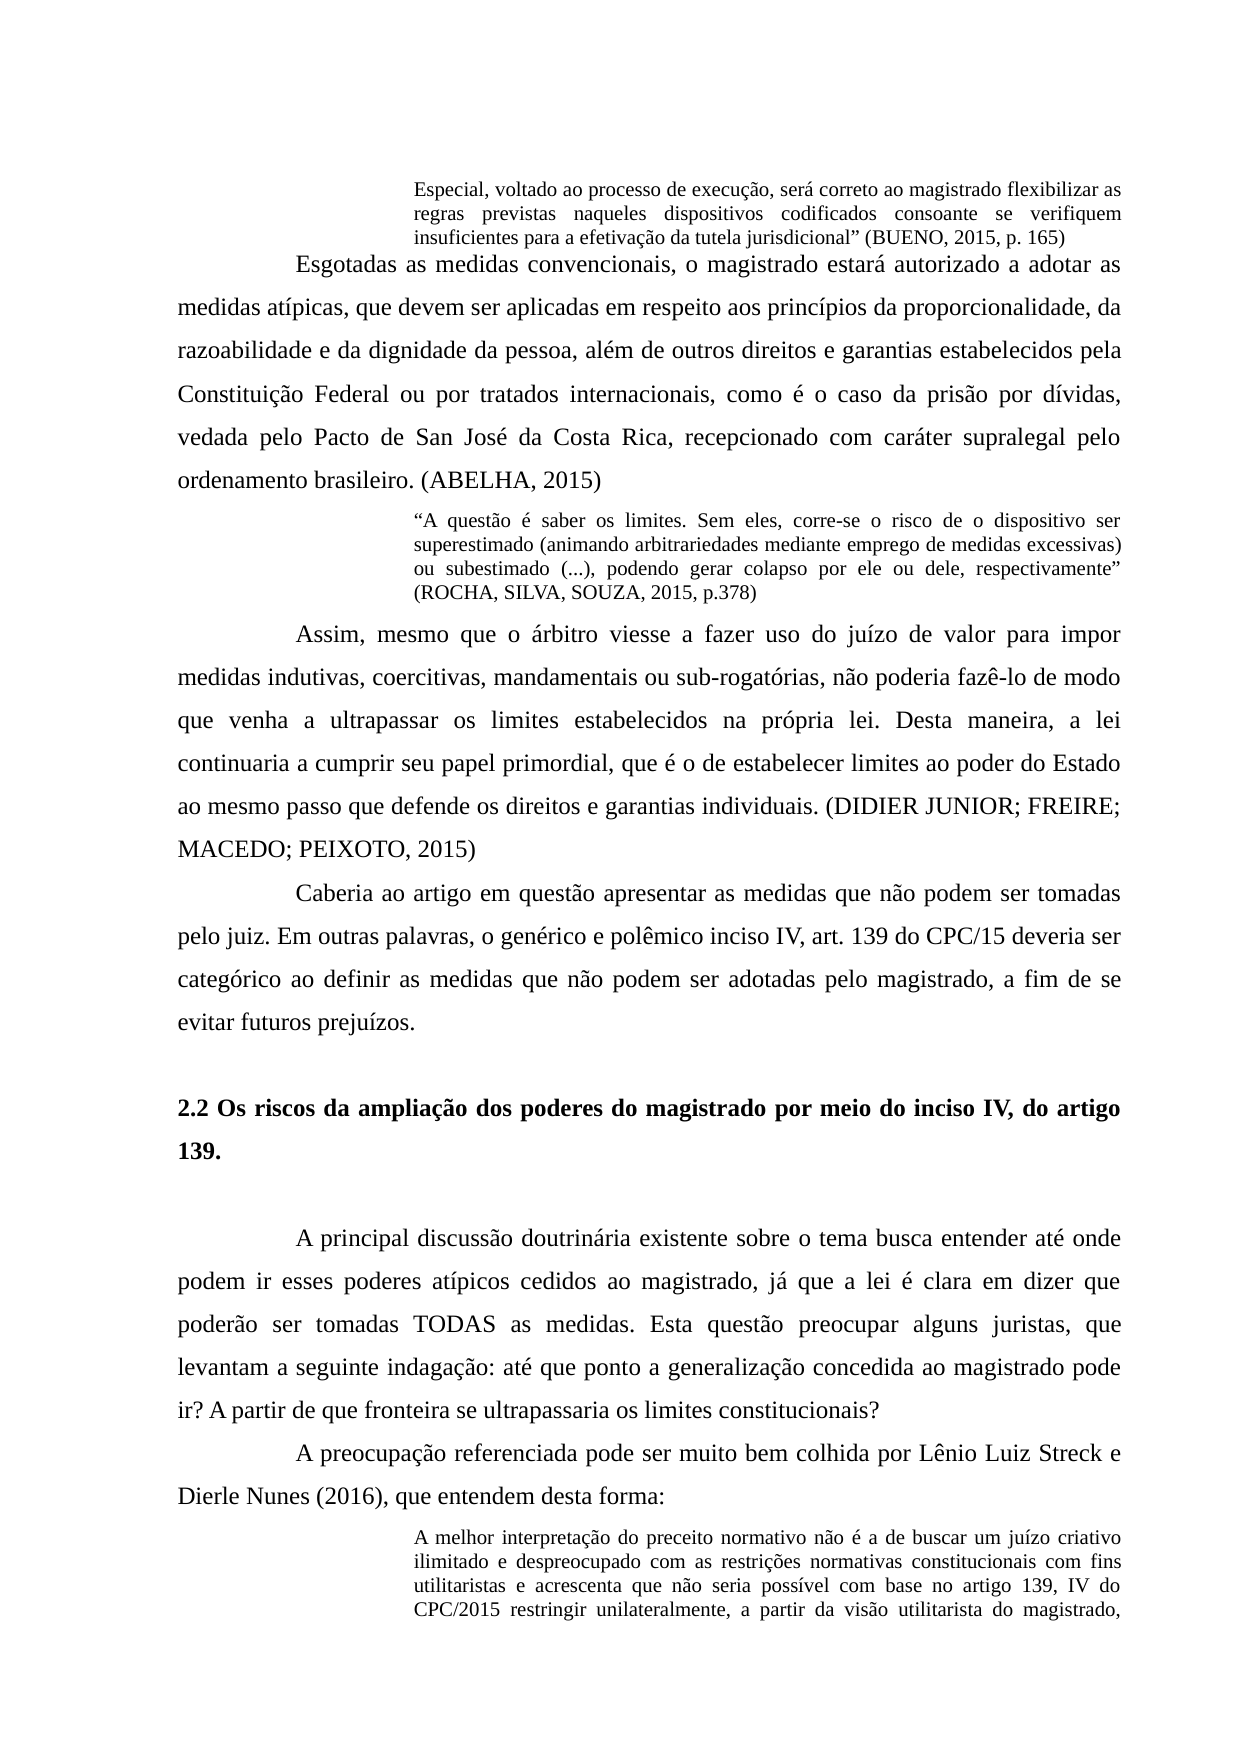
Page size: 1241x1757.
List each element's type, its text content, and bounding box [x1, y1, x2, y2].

text Assim, mesmo que o árbitro viesse a fazer uso do juízo de valor para impor medidas indutivas, coercitivas, mandamentais ou sub-rogatórias, não poderia fazê-lo de modo que venha a ultrapassar os limites estabelecidos na própria lei. Desta maneira, a lei continuaria a cumprir seu papel primordial, que é o de estabelecer limites ao poder do Estado ao mesmo passo que defende os direitos e garantias individuais. (DIDIER JUNIOR; FREIRE; MACEDO; PEIXOTO, 2015) [177, 619, 1122, 863]
text A preocupação referenciada pode ser muito bem colhida por Lênio Luiz Streck e Dierle Nunes (2016), que entendem desta forma: [177, 1438, 1122, 1510]
text A melhor interpretação do preceito normativo não é a de buscar um juízo criativo ilimitado e despreocupado com as restrições normativas constitucionais com fins utilitaristas e acrescenta que não seria possível com base no artigo 139, IV do CPC/2015 restringir unilateralmente, a partir da visão utilitarista do magistrado, [413, 1524, 1122, 1621]
text Especial, voltado ao processo de execução, será correto ao magistrado flexibilizar as regras previstas naqueles dispositivos codificados consoante se verifiquem insuficientes para a efetivação da tutela jurisdicional” (BUENO, 2015, p. 165) [413, 177, 1122, 249]
text “A questão é saber os limites. Sem eles, corre-se o risco de o dispositivo ser superestimado (animando arbitrariedades mediante emprego de medidas excessivas) ou subestimado (...), podendo gerar colapso por ele ou dele, respectivamente” (ROCHA, SILVA, SOUZA, 2015, p.378) [413, 508, 1122, 604]
text Esgotadas as medidas convencionais, o magistrado estará autorizado a adotar as medidas atípicas, que devem ser aplicadas em respeito aos princípios da proporcionalidade, da razoabilidade e da dignidade da pessoa, além de outros direitos e garantias estabelecidos pela Constituição Federal ou por tratados internacionais, como é o caso da prisão por dívidas, vedada pelo Pacto de San José da Costa Rica, recepcionado com caráter supralegal pelo ordenamento brasileiro. (ABELHA, 2015) [177, 249, 1122, 494]
text A principal discussão doutrinária existente sobre o tema busca entender até onde podem ir esses poderes atípicos cedidos ao magistrado, já que a lei é clara em dizer que poderão ser tomadas TODAS as medidas. Esta questão preocupar alguns juristas, que levantam a seguinte indagação: até que ponto a generalização concedida ao magistrado pode ir? A partir de que fronteira se ultrapassaria os limites constitucionais? [177, 1223, 1122, 1424]
text 2.2 Os riscos da ampliação dos poderes do magistrado por meio do inciso IV, do artigo 139. [177, 1093, 1122, 1165]
text Caberia ao artigo em questão apresentar as medidas que não podem ser tomadas pelo juiz. Em outras palavras, o genérico e polêmico inciso IV, art. 139 do CPC/15 deveria ser categórico ao definir as medidas que não podem ser adotadas pelo magistrado, a fim de se evitar futuros prejuízos. [177, 878, 1122, 1036]
